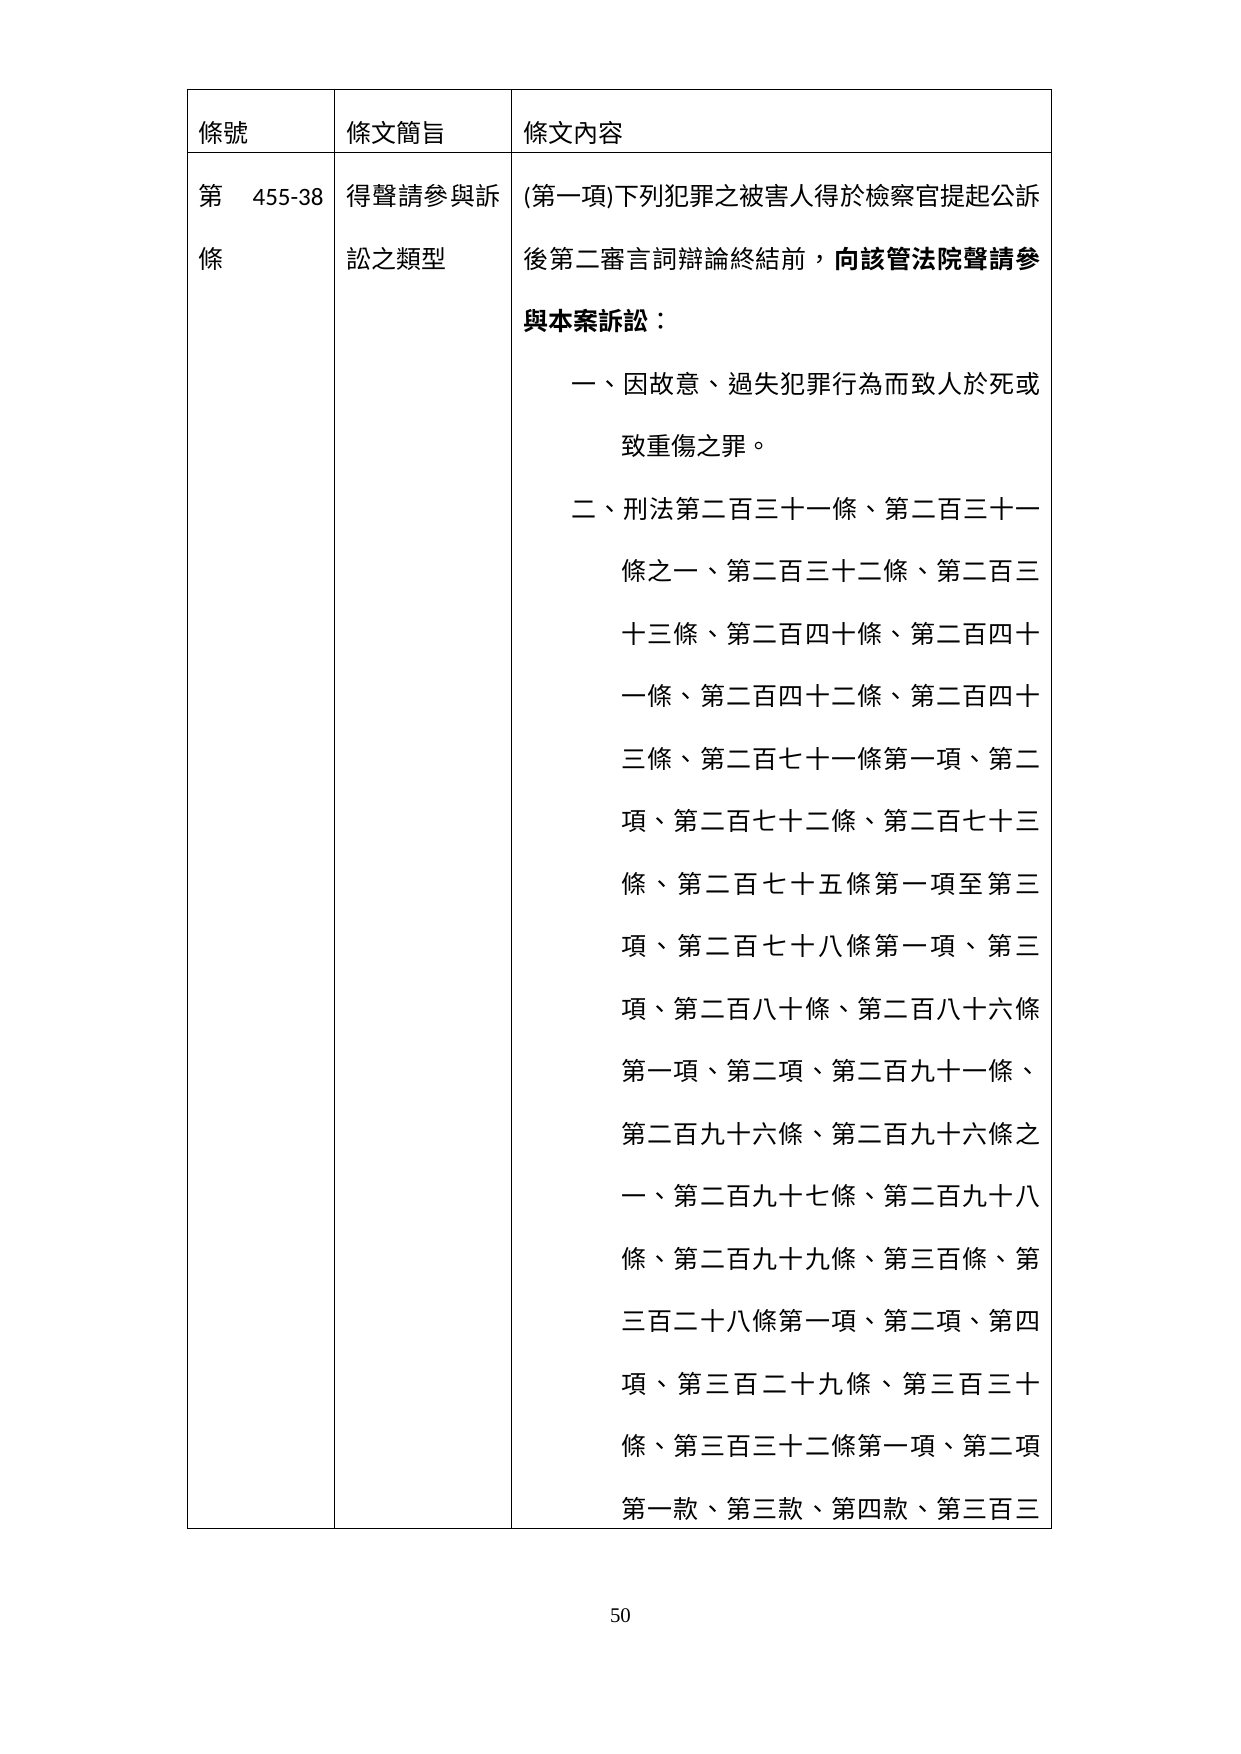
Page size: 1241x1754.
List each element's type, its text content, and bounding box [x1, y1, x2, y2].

table_header 條號 [188, 90, 334, 152]
table_header 條文簡旨 [335, 90, 511, 152]
table_cell 得聲請參與訴訟之類型 [335, 153, 511, 1528]
table_cell 第455-38條 [188, 153, 334, 1528]
table_cell (第一項)下列犯罪之被害人得於檢察官提起公訴後第二審言詞辯論終結前，向該管法院聲請參與本案訴訟： 一、因故意、過失犯罪行為而致人於死或致重傷之罪。 二、刑法第二百三十一條、第二百三十一條之一、第二百三十二條、第二百三十三條、第二百四十條、第二百四十一條、第二百四十二條、第二百四十三條、第二百七十一條第一項、第二項、第二百七十二條、第二百七十三條、第二百七十五條第一項至第三項、第二百七十八條第一項、第三項、第二百八十條、第二百八十六條第一項、第二項、第二百九十一條、第二百九十六條、第二百九十六條之一、第二百九十七條、第二百九十八條、第二百九十九條、第三百條、第三百二十八條第一項、第二項、第四項、第三百二十九條、第三百三十條、第三百三十二條第一項、第二項第一款、第三款、第四款、第三百三 [512, 153, 1051, 1528]
table_header 條文內容 [512, 90, 1051, 152]
